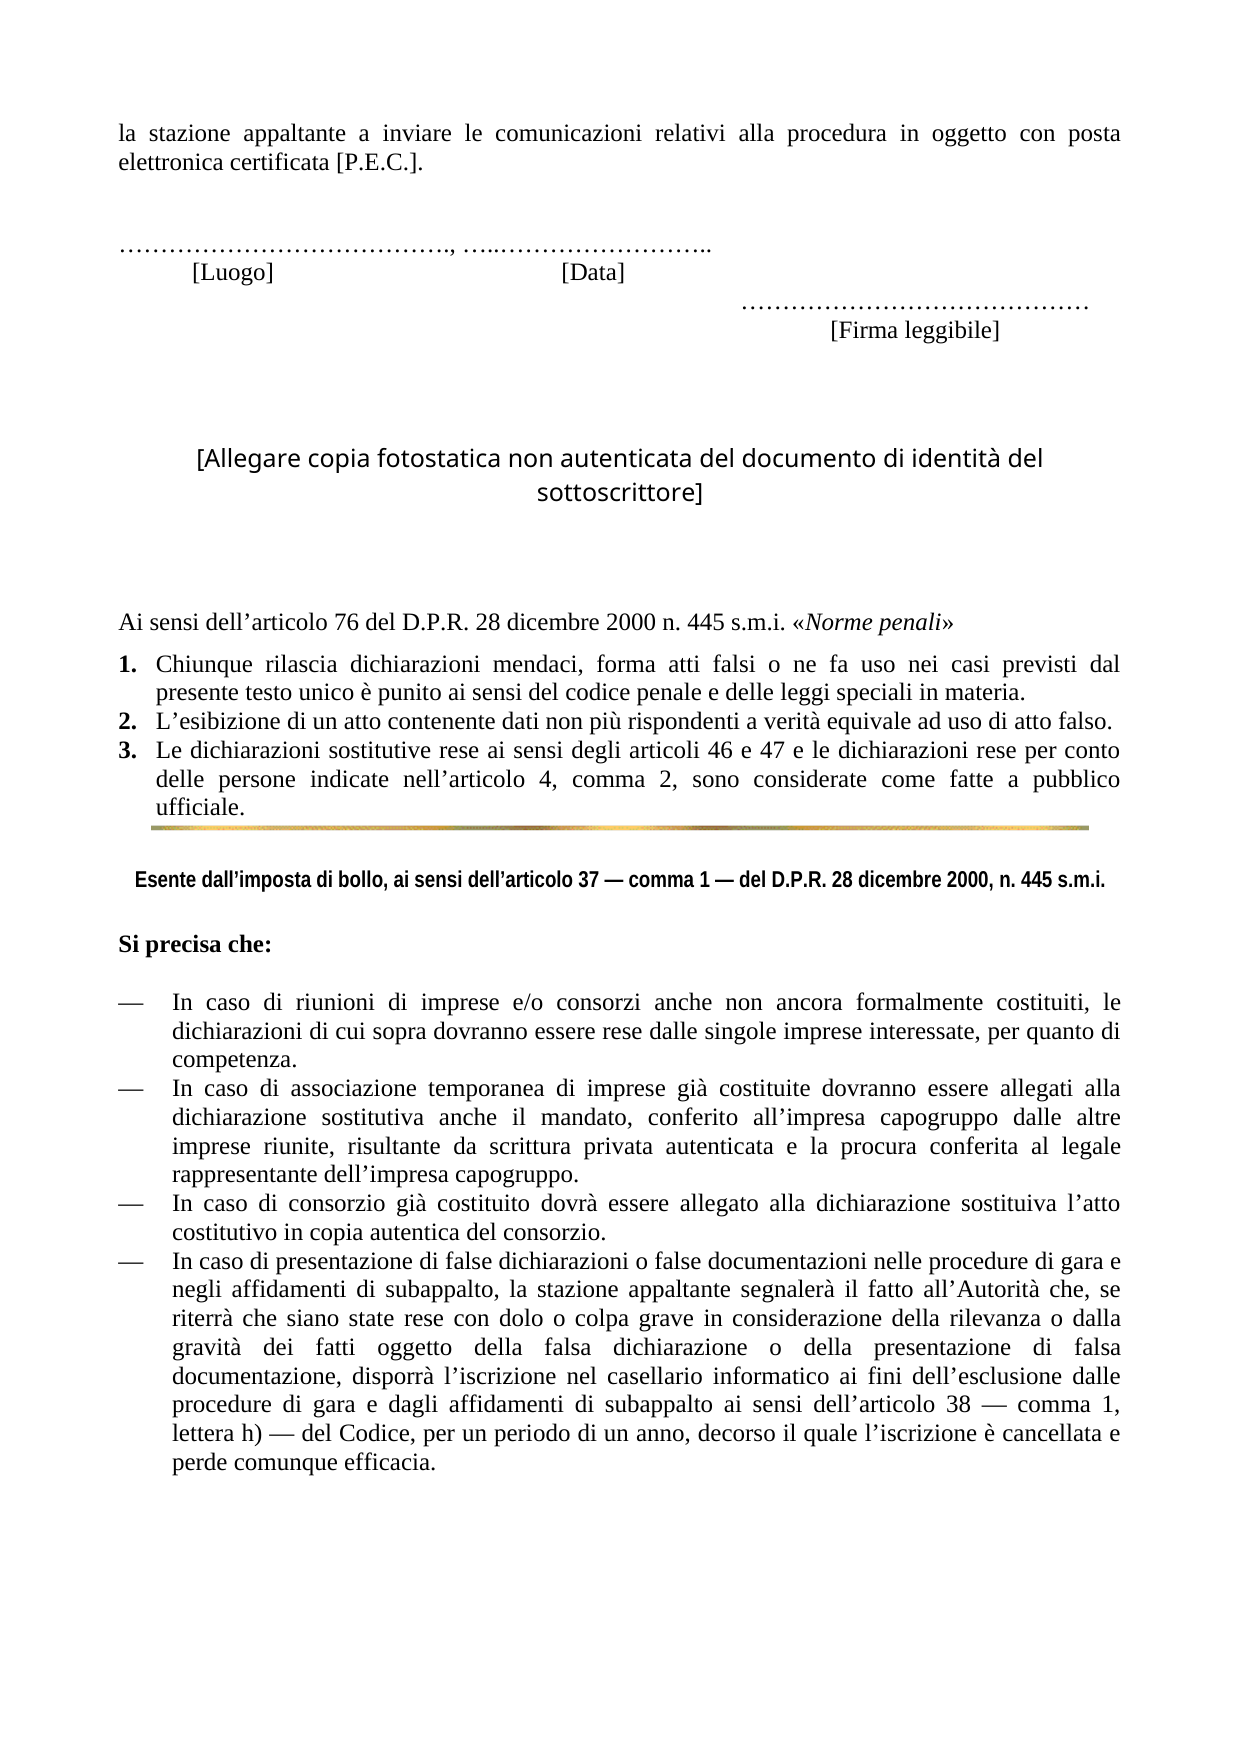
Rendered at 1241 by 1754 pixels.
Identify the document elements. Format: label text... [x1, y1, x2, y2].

list In caso di presentazione di false dichiarazioni o false documentazioni nelle procedure di gara e negli affidamenti di subappalto, la stazione appaltante segnalerà il fatto all’Autorità che, se riterrà che siano state rese con dolo o colpa grave in considerazione della rilevanza o dalla gravità dei fatti oggetto della falsa dichiarazione o della presentazione di falsa documentazione, disporrà l’iscrizione nel casellario informatico ai fini dell’esclusione dalle procedure di gara e dagli affidamenti di subappalto ai sensi dell’articolo 38 — comma 1, lettera h) — del Codice, per un periodo di un anno, decorso il quale l’iscrizione è cancellata e perde comunque efficacia. [118, 1246, 1122, 1476]
text Si precisa che: [118, 929, 1122, 958]
text …………………………………., …..…………………….. [118, 229, 1122, 257]
text [Luogo] [Data] [192, 257, 1122, 286]
text [Firma leggibile] [708, 315, 1122, 344]
list In caso di associazione temporanea di imprese già costituite dovranno essere allegati alla dichiarazione sostitutiva anche il mandato, conferito all’impresa capogruppo dalle altre imprese riunite, risultante da scrittura privata autenticata e la procura conferita al legale rappresentante dell’impresa capogruppo. [118, 1073, 1122, 1188]
text …………………………………… [708, 286, 1122, 315]
list Le dichiarazioni sostitutive rese ai sensi degli articoli 46 e 47 e le dichiarazioni rese per conto delle persone indicate nell’articolo 4, comma 2, sono considerate come fatte a pubblico ufficiale. [118, 735, 1122, 821]
text [Allegare copia fotostatica non autenticata del documento di identità del sottoscrittore] [118, 441, 1122, 509]
text Esente dall’imposta di bollo, ai sensi dell’articolo 37 — comma 1 — del D.P.R. 28 dicembre 2000, n. 445 s.m.i. [118, 866, 1122, 892]
text la stazione appaltante a inviare le comunicazioni relativi alla procedura in oggetto con posta elettronica certificata [P.E.C.]. [118, 118, 1122, 176]
list In caso di consorzio già costituito dovrà essere allegato alla dichiarazione sostituiva l’atto costitutivo in copia autentica del consorzio. [118, 1188, 1122, 1246]
list L’esibizione di un atto contenente dati non più rispondenti a verità equivale ad uso di atto falso. [118, 706, 1122, 735]
list In caso di riunioni di imprese e/o consorzi anche non ancora formalmente costituiti, le dichiarazioni di cui sopra dovranno essere rese dalle singole imprese interessate, per quanto di competenza. [118, 987, 1122, 1073]
list Chiunque rilascia dichiarazioni mendaci, forma atti falsi o ne fa uso nei casi previsti dal presente testo unico è punito ai sensi del codice penale e delle leggi speciali in materia. [118, 649, 1122, 706]
text Ai sensi dell’articolo 76 del D.P.R. 28 dicembre 2000 n. 445 s.m.i. «Norme penali» [118, 607, 1122, 636]
